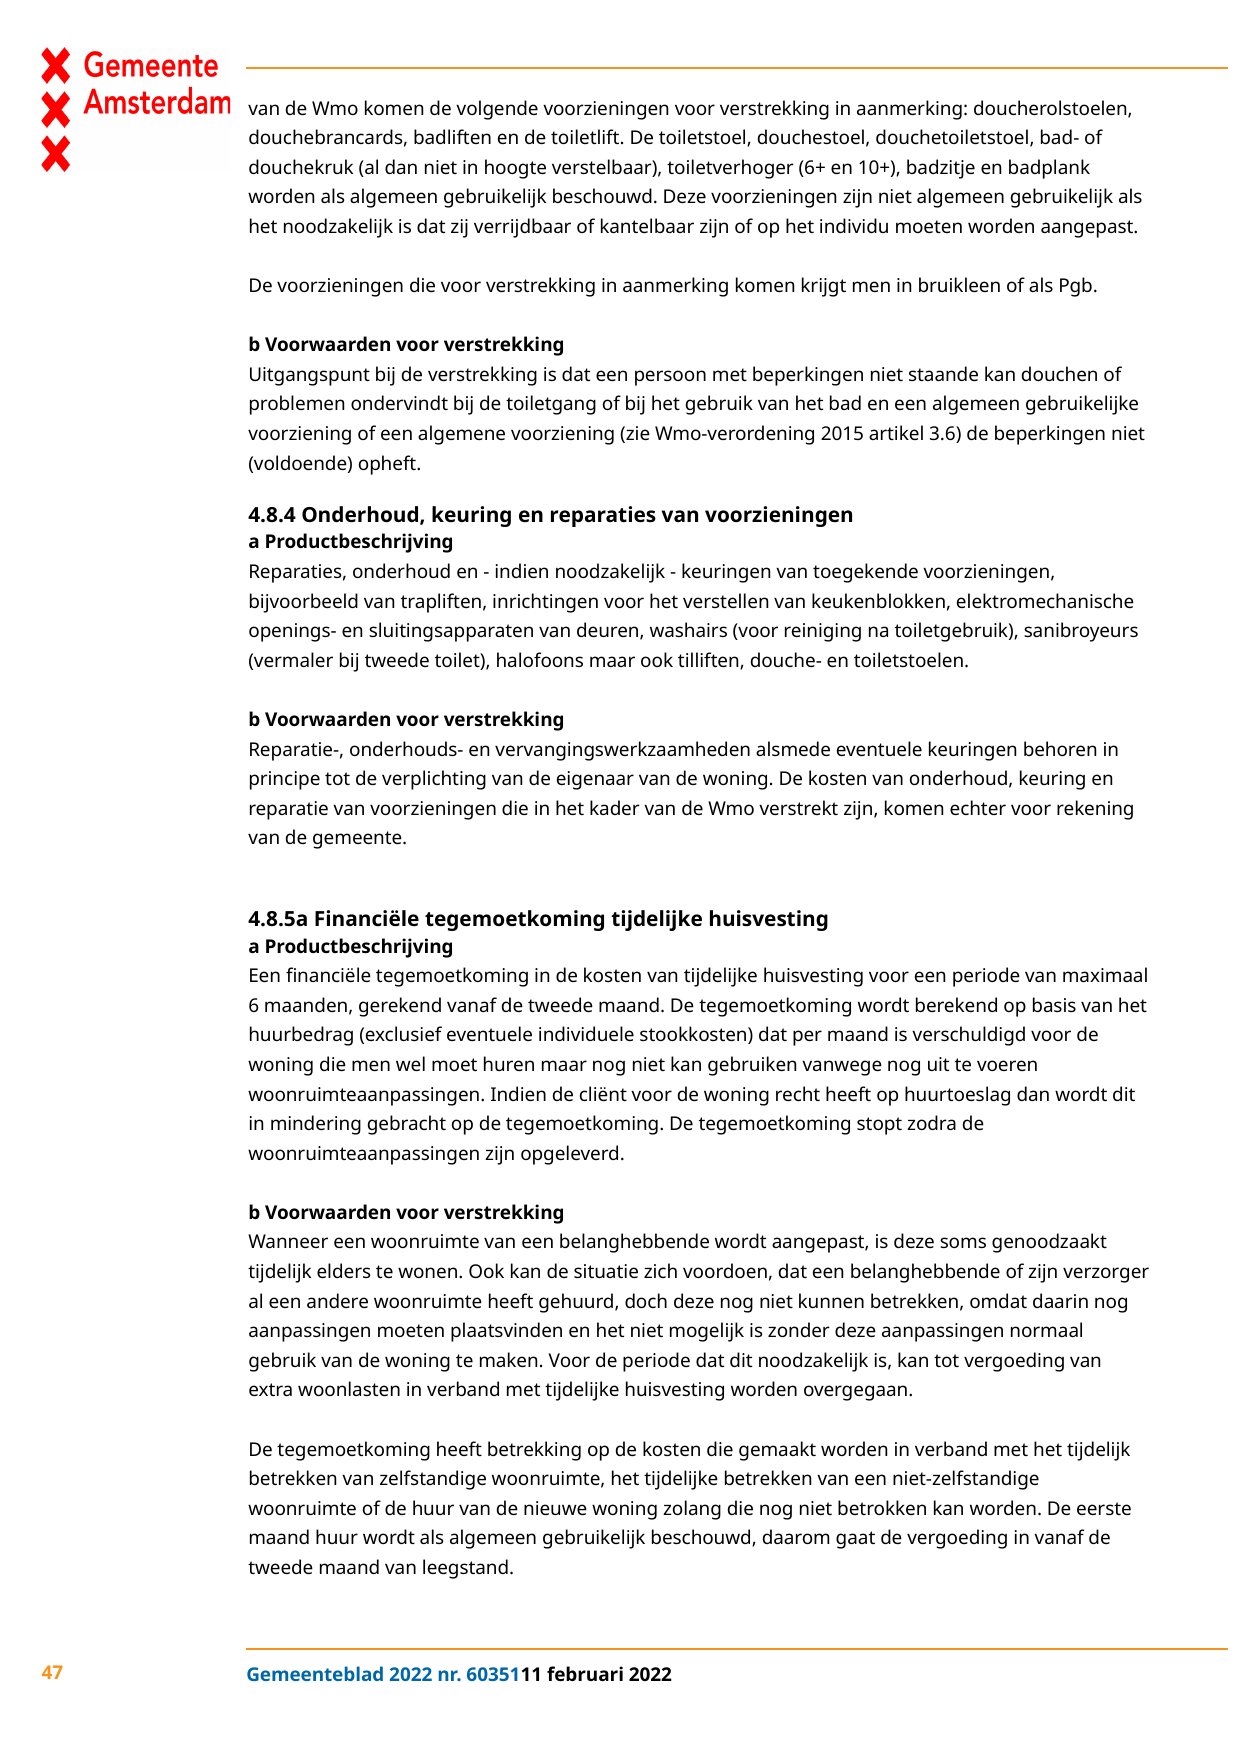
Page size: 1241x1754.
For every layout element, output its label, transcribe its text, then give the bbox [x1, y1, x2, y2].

text van de Wmo komen de volgende voorzieningen voor verstrekking in aanmerking: doucherolstoelen, douchebrancards, badliften en de toiletlift. De toiletstoel, douchestoel, douchetoiletstoel, bad- of douchekruk (al dan niet in hoogte verstelbaar), toiletverhoger (6+ en 10+), badzitje en badplank worden als algemeen gebruikelijk beschouwd. Deze voorzieningen zijn niet algemeen gebruikelijk als het noodzakelijk is dat zij verrijdbaar of kantelbaar zijn of op het individu moeten worden aangepast. [248, 95, 1152, 239]
text a Productbeschrijving [248, 529, 1152, 554]
text Reparatie-, onderhouds- en vervangingswerkzaamheden alsmede eventuele keuringen behoren in principe tot de verplichting van de eigenaar van de woning. De kosten van onderhoud, keuring en reparatie van voorzieningen die in het kader van de Wmo verstrekt zijn, komen echter voor rekening van de gemeente. [248, 736, 1152, 850]
text 4.8.5a Financiële tegemoetkoming tijdelijke huisvesting [248, 904, 1152, 933]
text Een financiële tegemoetkoming in de kosten van tijdelijke huisvesting voor een periode van maximaal 6 maanden, gerekend vanaf de tweede maand. De tegemoetkoming wordt berekend op basis van het huurbedrag (exclusief eventuele individuele stookkosten) dat per maand is verschuldigd voor de woning die men wel moet huren maar nog niet kan gebruiken vanwege nog uit te voeren woonruimteaanpassingen. Indien de cliënt voor de woning recht heeft op huurtoeslag dan wordt dit in mindering gebracht op de tegemoetkoming. De tegemoetkoming stopt zodra de woonruimteaanpassingen zijn opgeleverd. [248, 962, 1152, 1166]
text b Voorwaarden voor verstrekking [248, 331, 1152, 357]
text Wanneer een woonruimte van een belanghebbende wordt aangepast, is deze soms genoodzaakt tijdelijk elders te wonen. Ook kan de situatie zich voordoen, dat een belanghebbende of zijn verzorger al een andere woonruimte heeft gehuurd, doch deze nog niet kunnen betrekken, omdat daarin nog aanpassingen moeten plaatsvinden en het niet mogelijk is zonder deze aanpassingen normaal gebruik van de woning te maken. Voor de periode dat dit noodzakelijk is, kan tot vergoeding van extra woonlasten in verband met tijdelijke huisvesting worden overgegaan. [248, 1229, 1152, 1402]
text Reparaties, onderhoud en - indien noodzakelijk - keuringen van toegekende voorzieningen, bijvoorbeeld van trapliften, inrichtingen voor het verstellen van keukenblokken, elektromechanische openings- en sluitingsapparaten van deuren, washairs (voor reiniging na toiletgebruik), sanibroyeurs (vermaler bij tweede toilet), halofoons maar ook tilliften, douche- en toiletstoelen. [248, 558, 1152, 673]
text a Productbeschrijving [248, 933, 1152, 959]
text De voorzieningen die voor verstrekking in aanmerking komen krijgt men in bruikleen of als Pgb. [248, 272, 1152, 298]
text b Voorwaarden voor verstrekking [248, 706, 1152, 732]
picture [41, 47, 231, 172]
text De tegemoetkoming heeft betrekking op de kosten die gemaakt worden in verband met het tijdelijk betrekken van zelfstandige woonruimte, het tijdelijke betrekken van een niet-zelfstandige woonruimte of de huur van de nieuwe woning zolang die nog niet betrokken kan worden. De eerste maand huur wordt als algemeen gebruikelijk beschouwd, daarom gaat de vergoeding in vanaf de tweede maand van leegstand. [248, 1436, 1152, 1580]
text 4.8.4 Onderhoud, keuring en reparaties van voorzieningen [248, 500, 1152, 529]
text Uitgangspunt bij de verstrekking is dat een persoon met beperkingen niet staande kan douchen of problemen ondervindt bij de toiletgang of bij het gebruik van het bad en een algemeen gebruikelijke voorziening of een algemene voorziening (zie Wmo-verordening 2015 artikel 3.6) de beperkingen niet (voldoende) opheft. [248, 361, 1152, 476]
text b Voorwaarden voor verstrekking [248, 1199, 1152, 1225]
